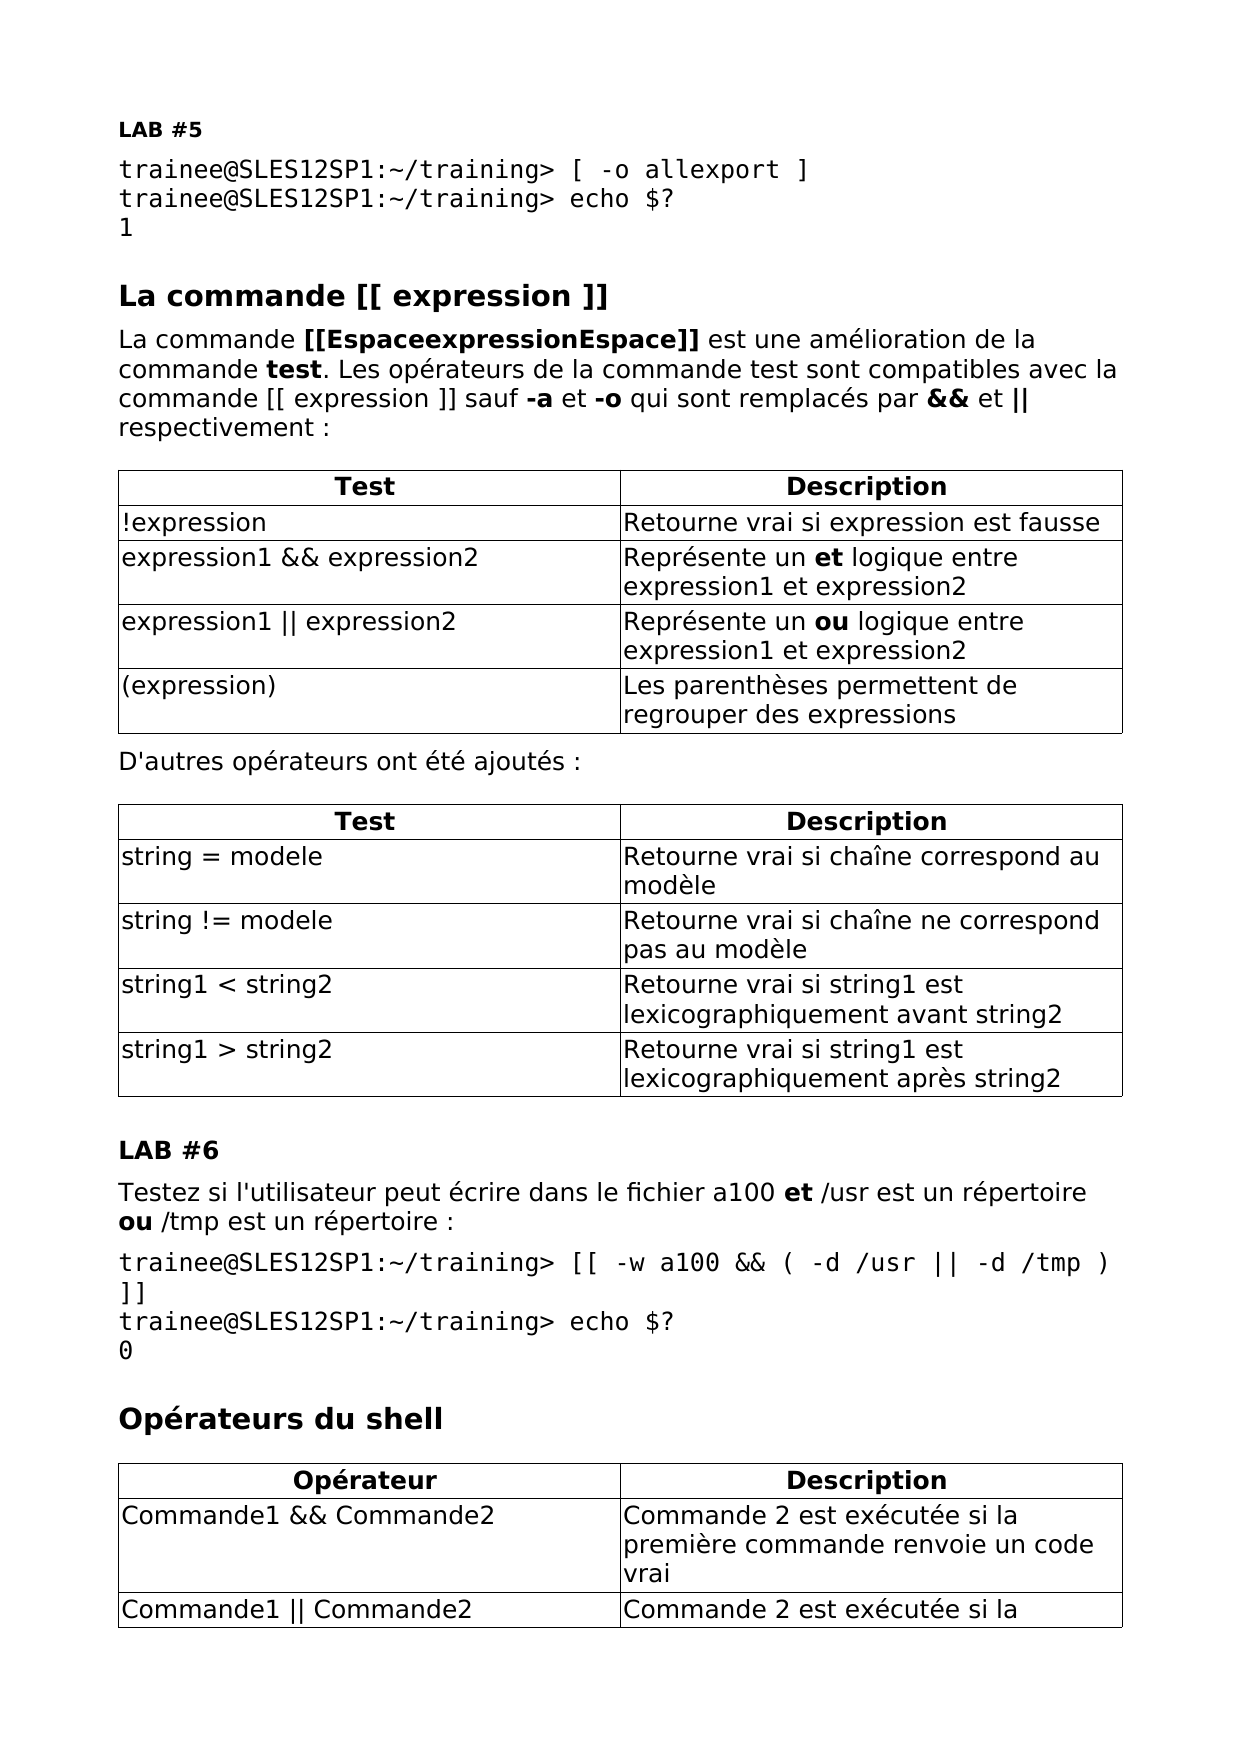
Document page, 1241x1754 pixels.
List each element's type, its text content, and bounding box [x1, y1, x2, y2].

table_cell Commande 2 est exécutée si la [621, 1593, 1122, 1627]
table_cell Les parenthèses permettent de regrouper des expressions [621, 669, 1122, 733]
table_cell Retourne vrai si string1 est lexicographiquement après string2 [621, 1033, 1122, 1096]
table_cell Représente un et logique entre expression1 et expression2 [621, 541, 1122, 604]
subtitle La commande [[ expression ]] [118, 279, 1122, 313]
table_cell string = modele [119, 840, 620, 903]
table_cell Retourne vrai si string1 est lexicographiquement avant string2 [621, 969, 1122, 1032]
table_cell Retourne vrai si chaîne ne correspond pas au modèle [621, 904, 1122, 968]
table_cell string1 < string2 [119, 969, 620, 1032]
table_header Test [119, 805, 620, 839]
table_header Test [119, 471, 620, 505]
table_header Description [621, 471, 1122, 505]
text Testez si l'utilisateur peut écrire dans le fichier a100 et /usr est un répertoire ou /tmp est un répertoire : [118, 1178, 1122, 1236]
text La commande [[EspaceexpressionEspace]] est une amélioration de la commande test. Les opérateurs de la commande test sont compatibles avec la commande [[ expression ]] sauf -a et -o qui sont remplacés par && et || respectivement : [118, 326, 1122, 442]
table_cell Commande 2 est exécutée si la première commande renvoie un code vrai [621, 1499, 1122, 1592]
subtitle Opérateurs du shell [118, 1402, 1122, 1436]
table_cell string1 > string2 [119, 1033, 620, 1096]
table_cell (expression) [119, 669, 620, 733]
text D'autres opérateurs ont été ajoutés : [118, 747, 1122, 777]
table_header Opérateur [119, 1464, 620, 1498]
text trainee@SLES12SP1:~/training> [[ -w a100 && ( -d /usr || -d /tmp ) ]] trainee@SLES12SP1:~/training> echo $? 0 [118, 1248, 1122, 1365]
table_cell expression1 || expression2 [119, 605, 620, 668]
table_cell Commande1 || Commande2 [119, 1593, 620, 1627]
table_header Description [621, 1464, 1122, 1498]
subtitle LAB #6 [118, 1136, 1122, 1165]
table_cell !expression [119, 506, 620, 540]
table_cell Retourne vrai si chaîne correspond au modèle [621, 840, 1122, 903]
table_cell Retourne vrai si expression est fausse [621, 506, 1122, 540]
table_header Description [621, 805, 1122, 839]
table_cell expression1 && expression2 [119, 541, 620, 604]
table_cell Représente un ou logique entre expression1 et expression2 [621, 605, 1122, 668]
table_cell string != modele [119, 904, 620, 968]
table_cell Commande1 && Commande2 [119, 1499, 620, 1592]
text trainee@SLES12SP1:~/training> [ -o allexport ] trainee@SLES12SP1:~/training> echo $? 1 [118, 155, 1122, 242]
subtitle LAB #5 [118, 118, 1122, 142]
